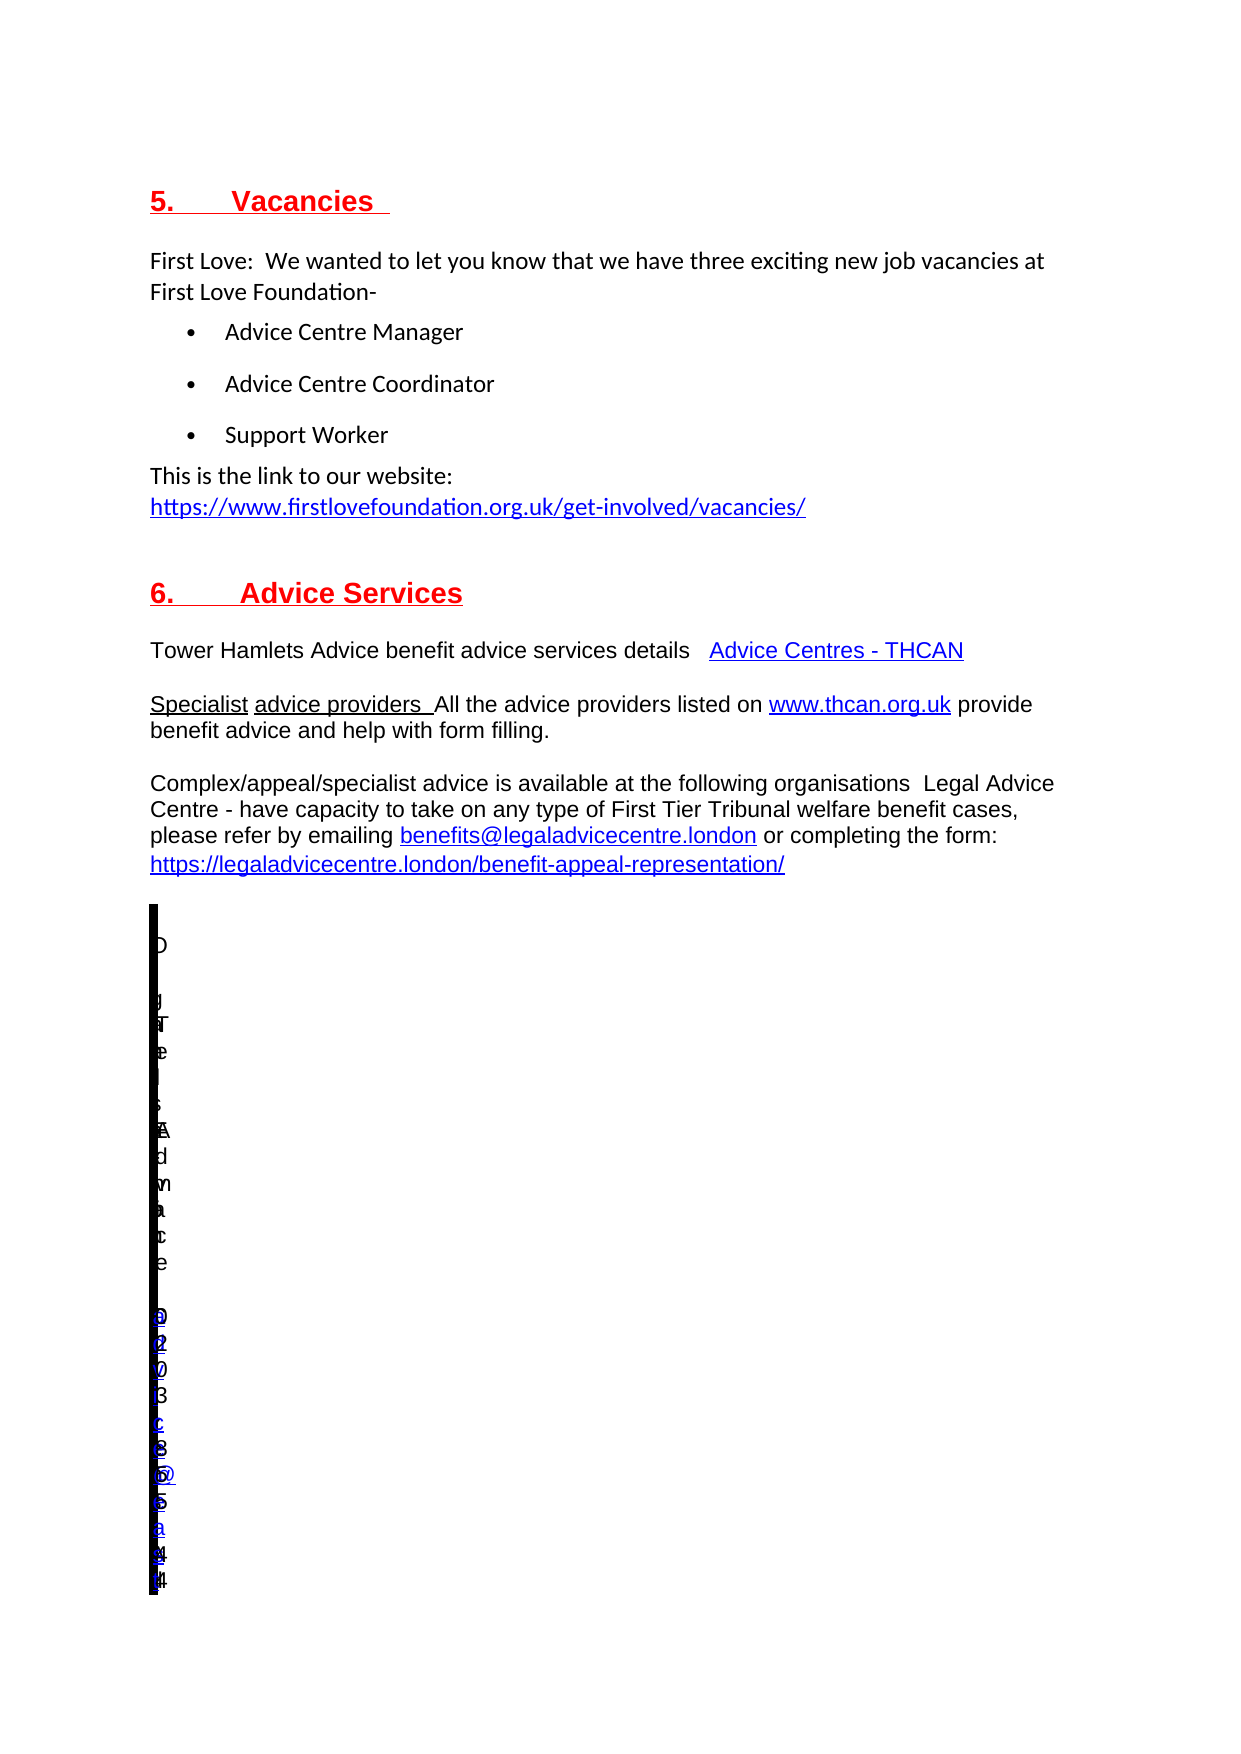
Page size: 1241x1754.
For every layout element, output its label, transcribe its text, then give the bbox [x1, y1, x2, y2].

text Specialist advice providers All the advice providers listed on www.thcan.org.uk provide benefit advice and help with form filling. [150, 691, 1090, 743]
text https://www.firstlovefoundation.org.uk/get-involved/vacancies/ [150, 491, 1090, 521]
text First Love: We wanted to let you know that we have three exciting new job vacancies at First Love Foundation- [150, 245, 1090, 306]
list Advice Centre Coordinator [187, 368, 1090, 398]
text Complex/appeal/specialist advice is available at the following organisations Legal Advice Centre - have capacity to take on any type of First Tier Tribunal welfare benefit cases, please refer by emailing benefits@legaladvicecentre.london or completing the form: https://legaladvicecentre.london/benefit-appeal-representation/ [150, 770, 1090, 877]
text Tower Hamlets Advice benefit advice services details Advice Centres - THCAN [150, 636, 1090, 664]
list Advice Centre Manager [187, 317, 1090, 347]
list Support Worker [187, 419, 1090, 450]
text 5. Vacancies [150, 183, 1090, 217]
text 6. Advice Services [150, 576, 1090, 609]
text This is the link to our website: [150, 460, 1090, 491]
